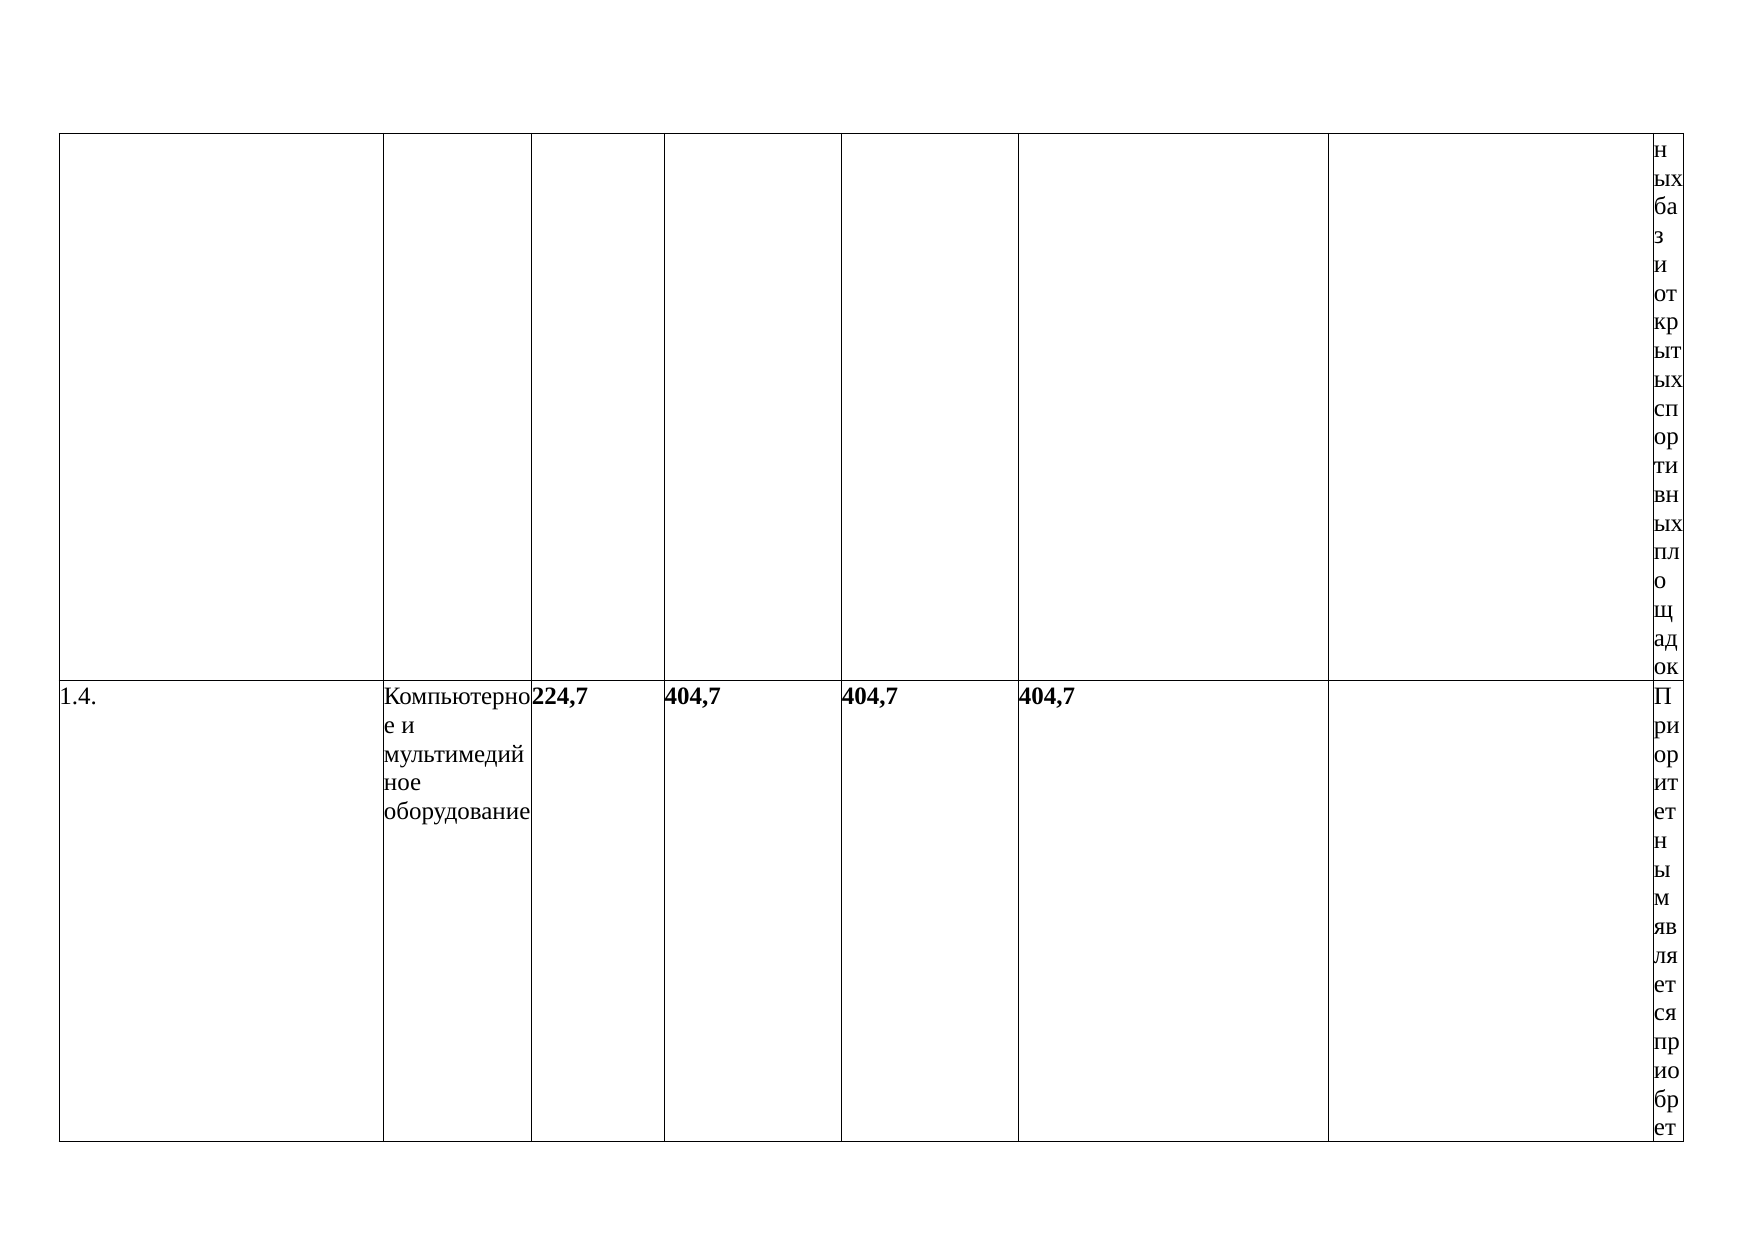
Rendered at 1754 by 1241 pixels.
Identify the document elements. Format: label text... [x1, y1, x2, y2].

table_cell Приоритетным является приобрет [1654, 681, 1683, 1141]
table_cell [384, 134, 531, 680]
table_cell [60, 134, 383, 680]
table_cell Компьютерное и мультимедийное оборудование [384, 681, 531, 1141]
table_cell [1019, 134, 1328, 680]
table_cell [532, 134, 664, 680]
table_cell 404,7 [665, 681, 841, 1141]
table_cell 1.4. [60, 681, 383, 1141]
table_cell [842, 134, 1018, 680]
table_cell 404,7 [1019, 681, 1328, 1141]
table_cell [1329, 681, 1653, 1141]
table_cell 224,7 [532, 681, 664, 1141]
table_cell 404,7 [842, 681, 1018, 1141]
table_cell ных баз и открытых спортивных площадок [1654, 134, 1683, 680]
table_cell [1329, 134, 1653, 680]
table_cell [665, 134, 841, 680]
